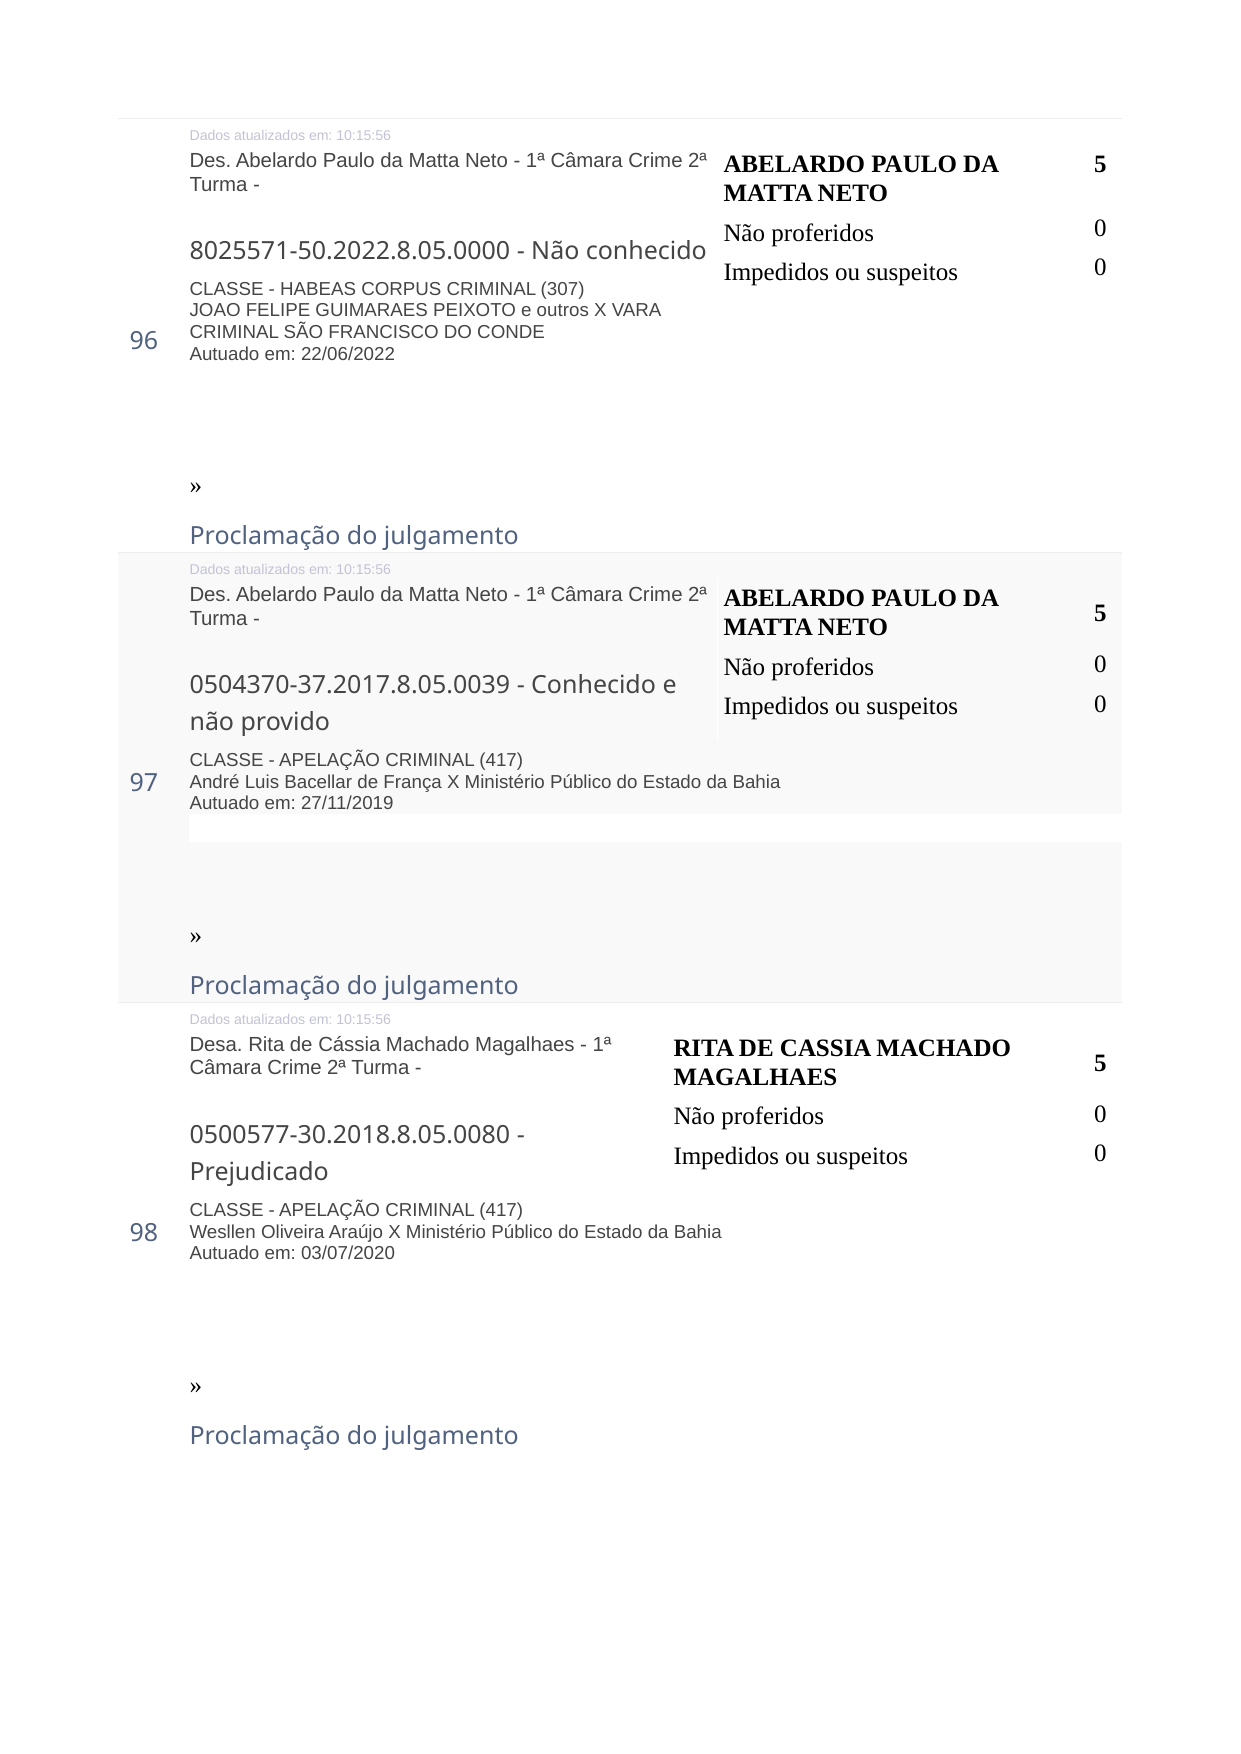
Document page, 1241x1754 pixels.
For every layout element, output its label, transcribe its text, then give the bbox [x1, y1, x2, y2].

table_cell 0 [1091, 210, 1119, 249]
table_header ABELARDO PAULO DA MATTA NETO [720, 147, 1091, 210]
table_cell [1091, 1173, 1119, 1183]
table_cell Impedidos ou suspeitos [670, 1133, 1091, 1172]
table_cell 97 [118, 553, 169, 1002]
table_cell [720, 723, 1091, 733]
table_cell [720, 289, 1091, 299]
table_cell Desa. Rita de Cássia Machado Magalhaes - 1ª Câmara Crime 2ª Turma - 0500577-30.2018.8.05.0080 - Prejudicado CLASSE - APELAÇÃO CRIMINAL (417) Wesllen Oliveira Araújo X Ministério Público do Estado da Bahia Autuado em: 03/07/2020 [189, 1028, 1122, 1264]
table_cell » Proclamação do julgamento [189, 842, 1122, 1002]
table_cell 0 [1091, 1094, 1119, 1133]
table_cell [169, 119, 189, 552]
table_cell Não proferidos [720, 644, 1091, 683]
table_cell 0 [1091, 644, 1119, 683]
table_cell Dados atualizados em: 10:15:56 Des. Abelardo Paulo da Matta Neto - 1ª Câmara Crime 2ª Turma - 0504370-37.2017.8.05.0039 - Conhecido e não provido CLASSE - APELAÇÃO CRIMINAL (417) André Luis Bacellar de França X Ministério Público do Estado da Bahia Autuado em: 27/11/2019 [189, 553, 1122, 814]
table_header 5 [1091, 147, 1119, 210]
table_cell 0 [1091, 249, 1119, 289]
table_header ABELARDO PAULO DA MATTA NETO [720, 581, 1091, 644]
table_cell 0 [1091, 683, 1119, 723]
table_cell » Proclamação do julgamento [189, 1292, 1122, 1452]
table_cell [169, 553, 189, 1002]
table_cell [169, 1003, 189, 1452]
table_header [718, 578, 1122, 736]
table_cell » Proclamação do julgamento [189, 393, 1122, 552]
table_cell Impedidos ou suspeitos [720, 249, 1091, 289]
table_cell [1091, 289, 1119, 299]
table_cell 96 [118, 119, 169, 552]
table_header 5 [1091, 1030, 1119, 1094]
table_cell 0 [1091, 1133, 1119, 1172]
table_cell Não proferidos [720, 210, 1091, 249]
table_cell [1091, 723, 1119, 733]
table_header RITA DE CASSIA MACHADO MAGALHAES [670, 1030, 1091, 1094]
table_cell [670, 1173, 1091, 1183]
table_cell Dados atualizados em: 10:15:56 [189, 1003, 1122, 1027]
table_header 5 [1091, 581, 1119, 644]
table_cell Impedidos ou suspeitos [720, 683, 1091, 723]
table_cell Dados atualizados em: 10:15:56 Des. Abelardo Paulo da Matta Neto - 1ª Câmara Crime 2ª Turma - 8025571-50.2022.8.05.0000 - Não conhecido CLASSE - HABEAS CORPUS CRIMINAL (307) JOAO FELIPE GUIMARAES PEIXOTO e outros X VARA CRIMINAL SÃO FRANCISCO DO CONDE Autuado em: 22/06/2022 [189, 119, 1122, 364]
table_cell 98 [118, 1003, 169, 1452]
table_header [668, 1028, 1122, 1186]
table_header [718, 144, 1122, 302]
table_cell Não proferidos [670, 1094, 1091, 1133]
